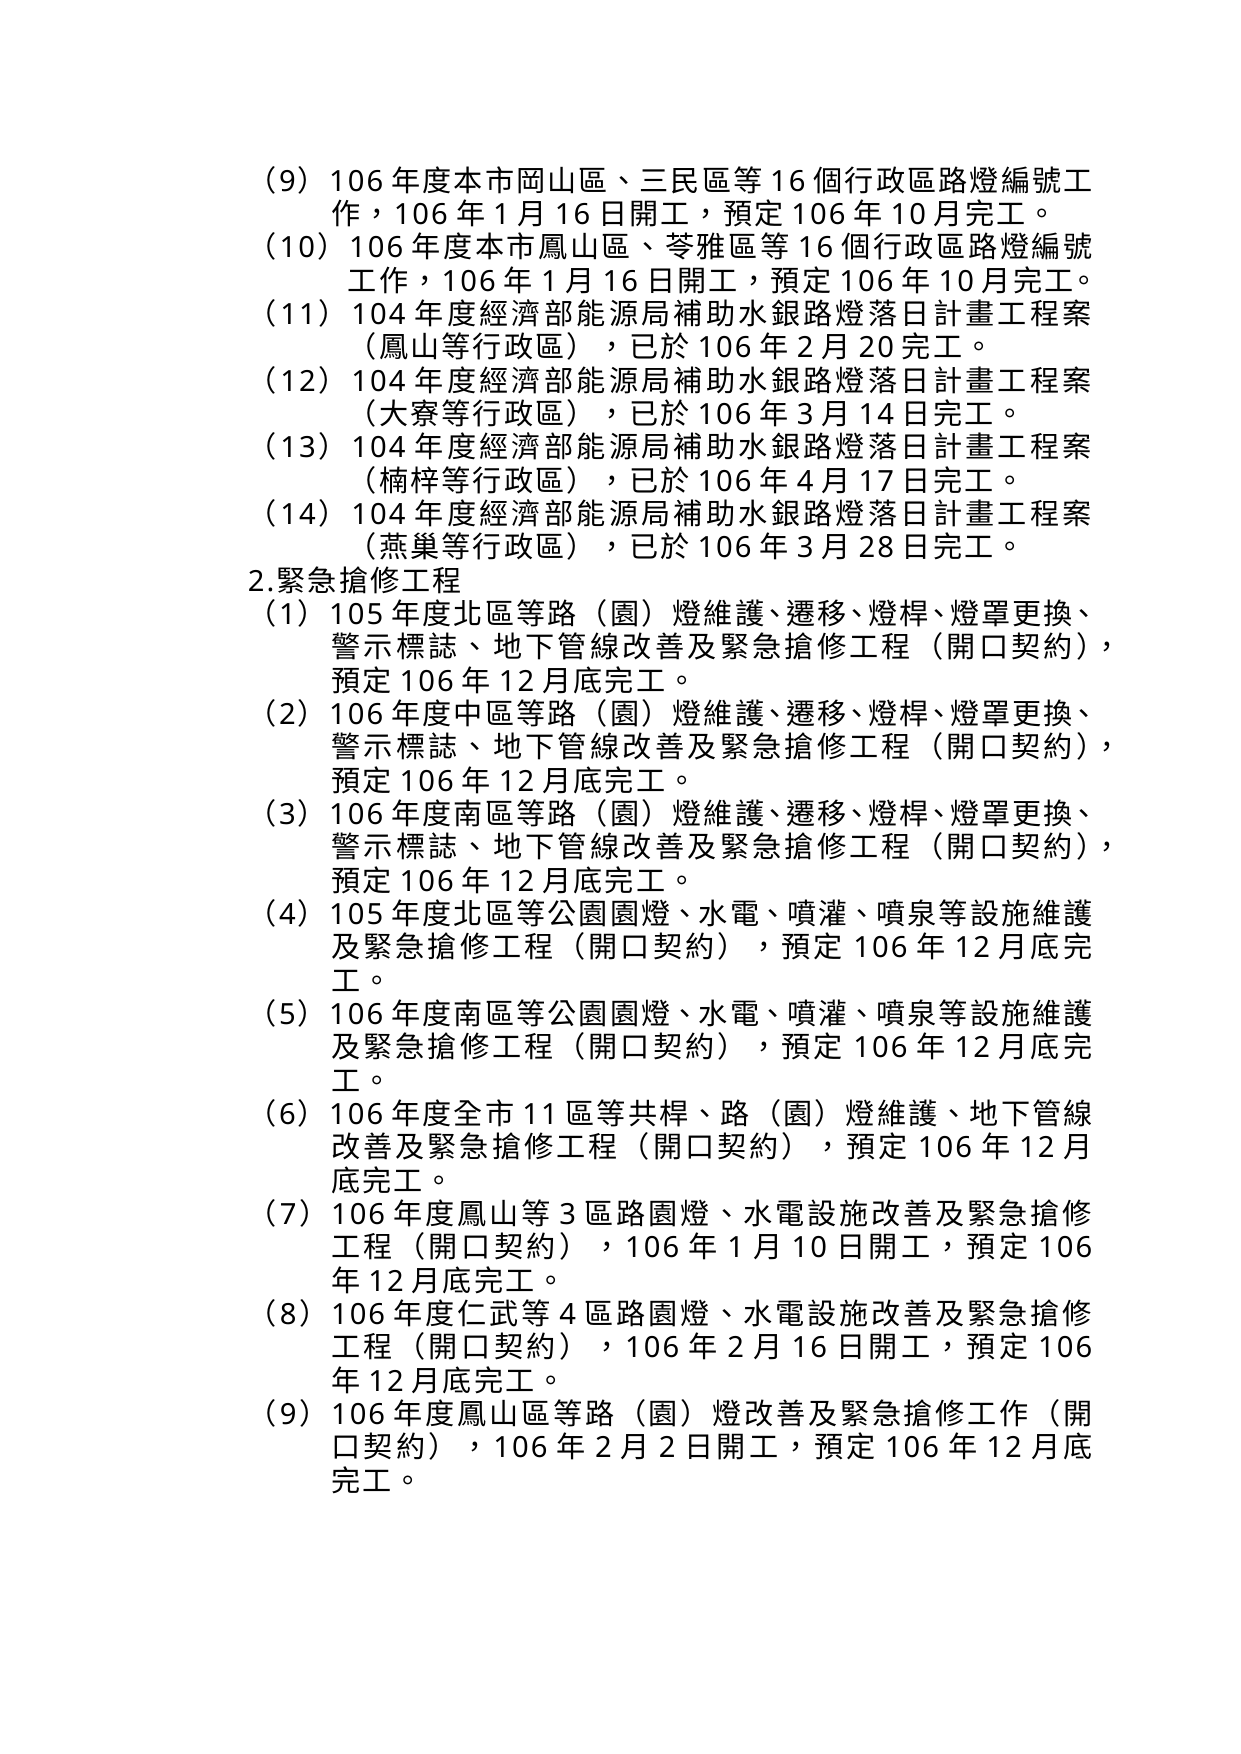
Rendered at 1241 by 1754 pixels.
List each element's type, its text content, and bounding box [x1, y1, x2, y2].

text （9）106年度鳳山區等路（園）燈改善及緊急搶修工作（開口契約），106年2月2日開工，預定106年12月底完工。 [248, 1398, 1092, 1498]
text 2.緊急搶修工程 [248, 564, 1092, 598]
text （12）104年度經濟部能源局補助水銀路燈落日計畫工程案（大寮等行政區），已於106年3月14日完工。 [248, 364, 1092, 431]
text （1）105年度北區等路（園）燈維護、遷移、燈桿、燈罩更換、警示標誌、地下管線改善及緊急搶修工程（開口契約），預定106年12月底完工。 [248, 598, 1092, 698]
text （9）106年度本市岡山區、三民區等16個行政區路燈編號工作，106年1月16日開工，預定106年10月完工。 [248, 164, 1092, 231]
text （10）106年度本市鳳山區、苓雅區等16個行政區路燈編號工作，106年1月16日開工，預定106年10月完工。 [248, 231, 1092, 298]
text （4）105年度北區等公園園燈、水電、噴灌、噴泉等設施維護及緊急搶修工程（開口契約），預定106年12月底完工。 [248, 898, 1092, 998]
text （2）106年度中區等路（園）燈維護、遷移、燈桿、燈罩更換、警示標誌、地下管線改善及緊急搶修工程（開口契約），預定106年12月底完工。 [248, 698, 1092, 798]
text （11）104年度經濟部能源局補助水銀路燈落日計畫工程案（鳳山等行政區），已於106年2月20完工。 [248, 298, 1092, 364]
text （13）104年度經濟部能源局補助水銀路燈落日計畫工程案（楠梓等行政區），已於106年4月17日完工。 [248, 431, 1092, 498]
text （6）106年度全市11區等共桿、路（園）燈維護、地下管線改善及緊急搶修工程（開口契約），預定106年12月底完工。 [248, 1098, 1092, 1198]
text （14）104年度經濟部能源局補助水銀路燈落日計畫工程案（燕巢等行政區），已於106年3月28日完工。 [248, 498, 1092, 564]
text （5）106年度南區等公園園燈、水電、噴灌、噴泉等設施維護及緊急搶修工程（開口契約），預定106年12月底完工。 [248, 998, 1092, 1098]
text （8）106年度仁武等4區路園燈、水電設施改善及緊急搶修工程（開口契約），106年2月16日開工，預定106年12月底完工。 [248, 1298, 1092, 1398]
text （3）106年度南區等路（園）燈維護、遷移、燈桿、燈罩更換、警示標誌、地下管線改善及緊急搶修工程（開口契約），預定106年12月底完工。 [248, 798, 1092, 898]
text （7）106年度鳳山等3區路園燈、水電設施改善及緊急搶修工程（開口契約），106年1月10日開工，預定106年12月底完工。 [248, 1198, 1092, 1298]
